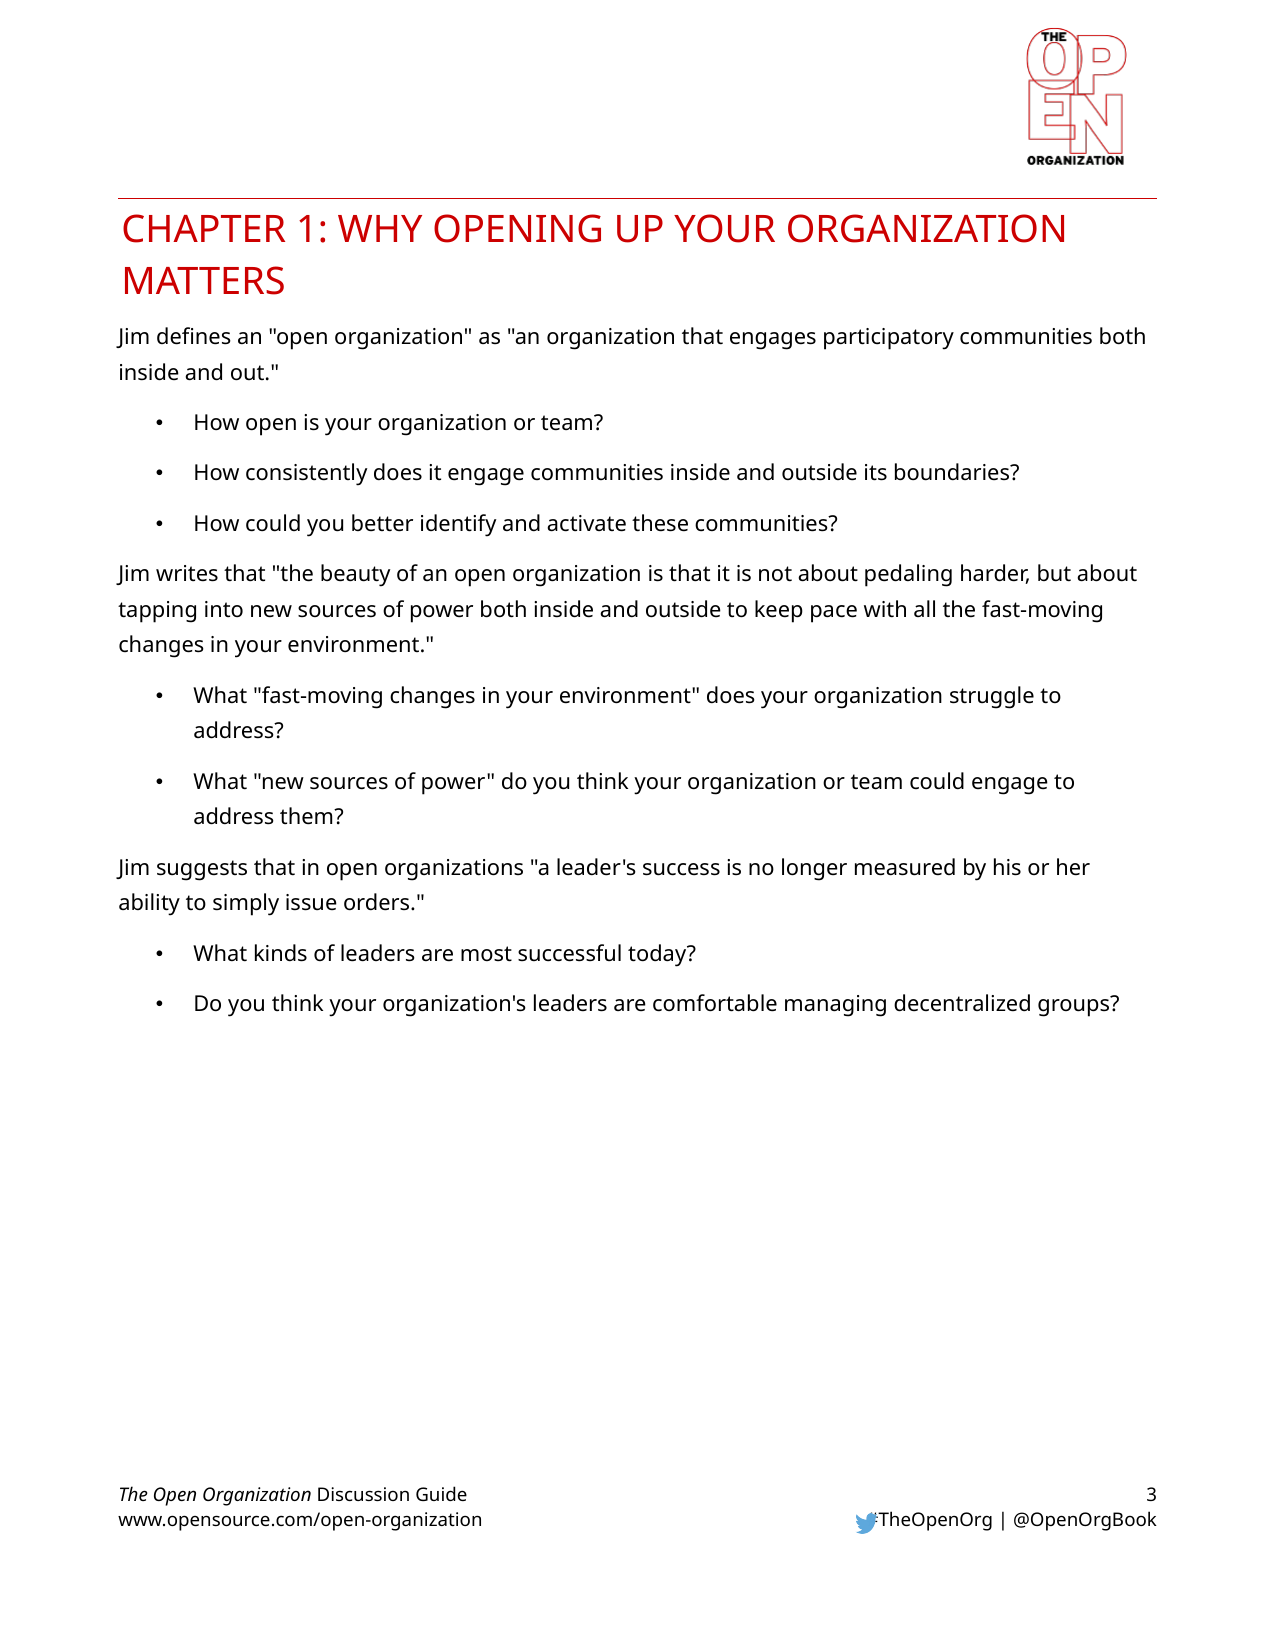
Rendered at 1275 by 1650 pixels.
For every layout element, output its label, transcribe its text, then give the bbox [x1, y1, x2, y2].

list What kinds of leaders are most successful today? [156, 938, 1157, 967]
picture [855, 1513, 878, 1534]
text Jim defines an "open organization" as "an organization that engages participatory communities both inside and out." [118, 321, 1157, 386]
text Jim suggests that in open organizations "a leader's success is no longer measured by his or her ability to simply issue orders." [118, 852, 1157, 917]
subtitle Chapter 1: Why Opening Up Your Organization Matters [118, 199, 1157, 308]
text Jim writes that "the beauty of an open organization is that it is not about pedaling harder, but about tapping into new sources of power both inside and outside to keep pace with all the fast-moving changes in your environment." [118, 558, 1157, 659]
list What "fast-moving changes in your environment" does your organization struggle to address? [156, 679, 1157, 745]
list How consistently does it engage communities inside and outside its boundaries? [156, 457, 1157, 487]
picture [1001, 23, 1152, 173]
list Do you think your organization's leaders are comfortable managing decentralized groups? [156, 988, 1157, 1018]
list How open is your organization or team? [156, 407, 1157, 437]
list How could you better identify and activate these communities? [156, 507, 1157, 537]
list What "new sources of power" do you think your organization or team could engage to address them? [156, 766, 1157, 831]
